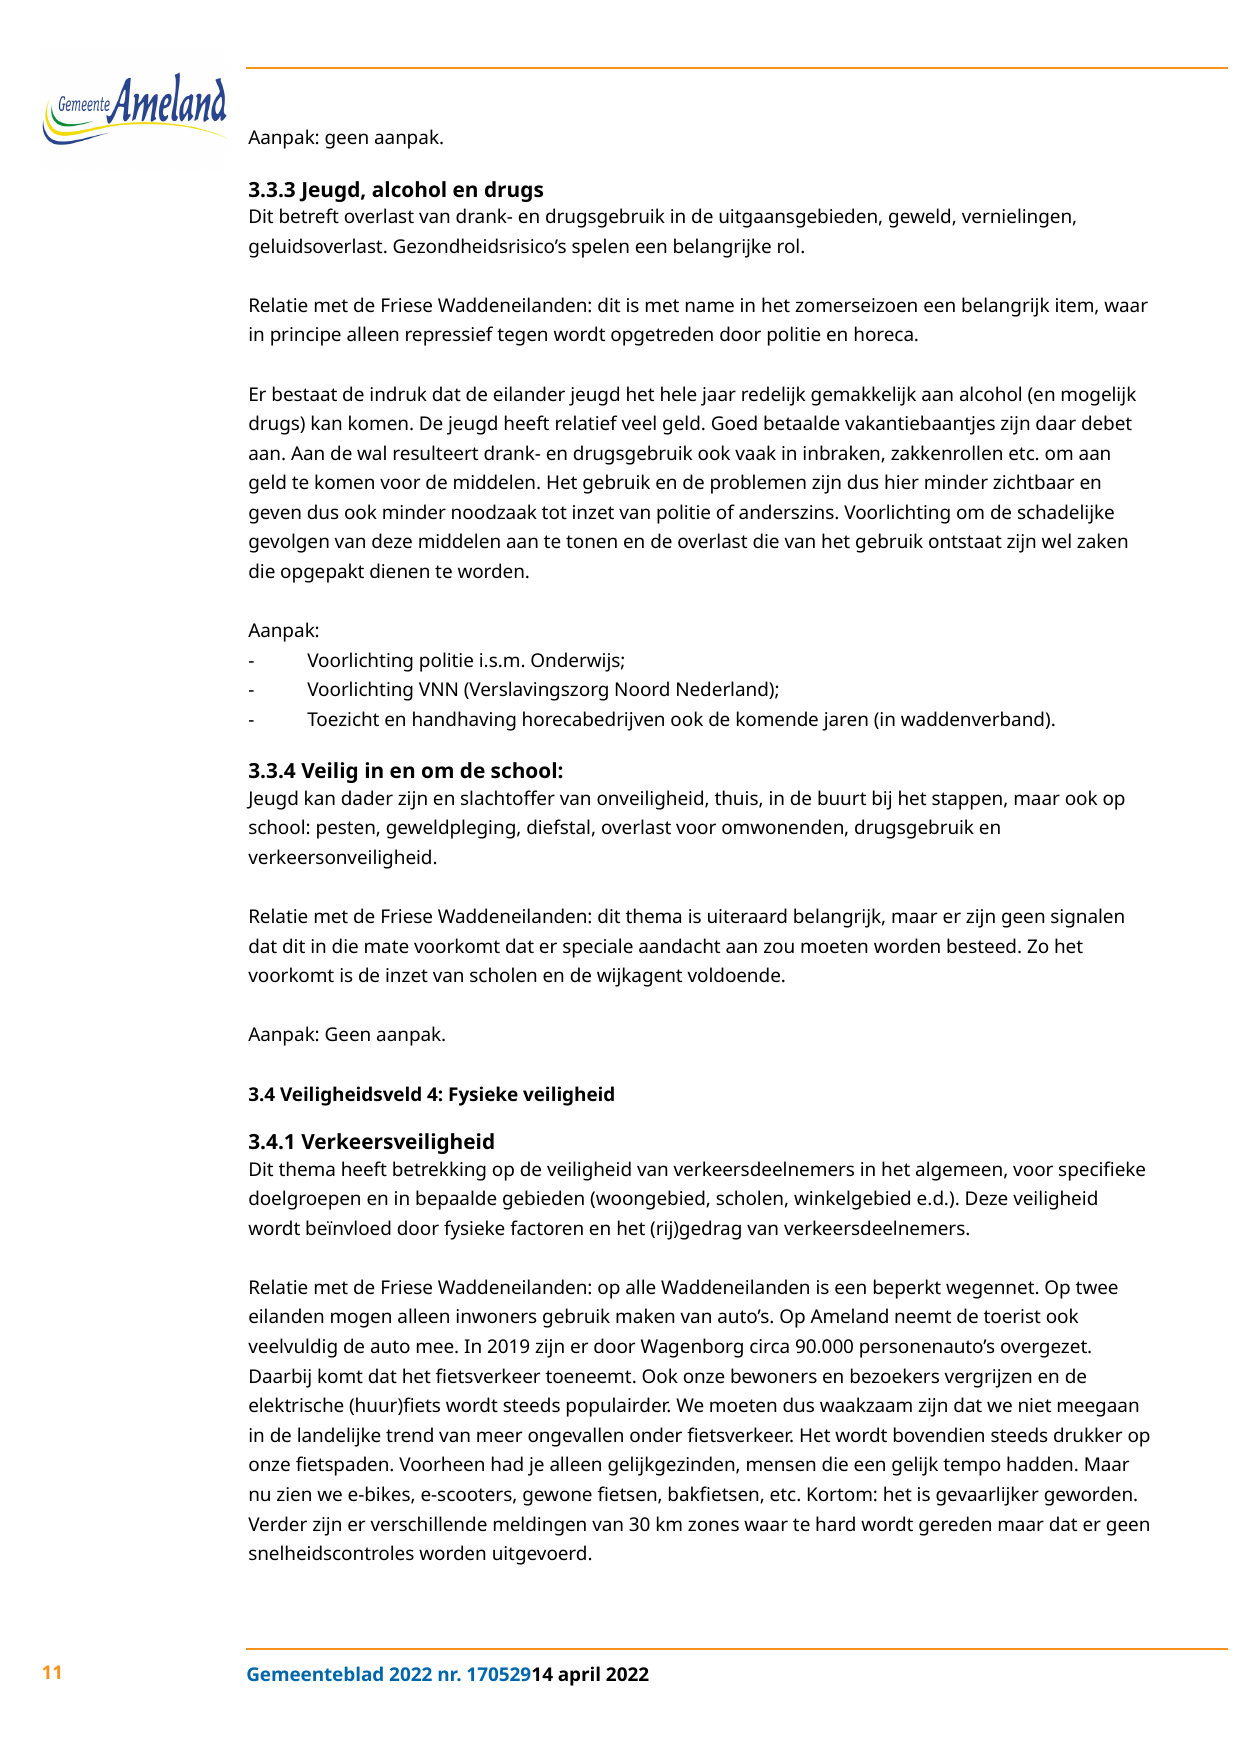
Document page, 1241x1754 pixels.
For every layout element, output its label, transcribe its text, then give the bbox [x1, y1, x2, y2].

text Dit betreft overlast van drank- en drugsgebruik in de uitgaansgebieden, geweld, vernielingen, geluidsoverlast. Gezondheidsrisico’s spelen een belangrijke rol. [248, 203, 1152, 258]
list Toezicht en handhaving horecabedrijven ook de komende jaren (in waddenverband). [248, 706, 1152, 732]
text Er bestaat de indruk dat de eilander jeugd het hele jaar redelijk gemakkelijk aan alcohol (en mogelijk drugs) kan komen. De jeugd heeft relatief veel geld. Goed betaalde vakantiebaantjes zijn daar debet aan. Aan de wal resulteert drank- en drugsgebruik ook vaak in inbraken, zakkenrollen etc. om aan geld te komen voor de middelen. Het gebruik en de problemen zijn dus hier minder zichtbaar en geven dus ook minder noodzaak tot inzet van politie of anderszins. Voorlichting om de schadelijke gevolgen van deze middelen aan te tonen en de overlast die van het gebruik ontstaat zijn wel zaken die opgepakt dienen te worden. [248, 381, 1152, 584]
text Aanpak: geen aanpak. [248, 124, 1152, 150]
picture [41, 47, 231, 172]
list Voorlichting VNN (Verslavingszorg Noord Nederland); [248, 677, 1152, 702]
text Relatie met de Friese Waddeneilanden: dit thema is uiteraard belangrijk, maar er zijn geen signalen dat dit in die mate voorkomt dat er speciale aandacht aan zou moeten worden besteed. Zo het voorkomt is de inzet van scholen en de wijkagent voldoende. [248, 903, 1152, 988]
text 3.3.3 Jeugd, alcohol en drugs [248, 175, 1152, 203]
text Dit thema heeft betrekking op de veiligheid van verkeersdeelnemers in het algemeen, voor specifieke doelgroepen en in bepaalde gebieden (woongebied, scholen, winkelgebied e.d.). Deze veiligheid wordt beïnvloed door fysieke factoren en het (rij)gedrag van verkeersdeelnemers. [248, 1156, 1152, 1241]
list Voorlichting politie i.s.m. Onderwijs; [248, 647, 1152, 673]
text 3.4 Veiligheidsveld 4: Fysieke veiligheid [248, 1081, 1152, 1107]
text Aanpak: Geen aanpak. [248, 1022, 1152, 1047]
text Jeugd kan dader zijn en slachtoffer van onveiligheid, thuis, in de buurt bij het stappen, maar ook op school: pesten, geweldpleging, diefstal, overlast voor omwonenden, drugsgebruik en verkeersonveiligheid. [248, 785, 1152, 870]
text Relatie met de Friese Waddeneilanden: op alle Waddeneilanden is een beperkt wegennet. Op twee eilanden mogen alleen inwoners gebruik maken van auto’s. Op Ameland neemt de toerist ook veelvuldig de auto mee. In 2019 zijn er door Wagenborg circa 90.000 personenauto’s overgezet. Daarbij komt dat het fietsverkeer toeneemt. Ook onze bewoners en bezoekers vergrijzen en de elektrische (huur)fiets wordt steeds populairder. We moeten dus waakzaam zijn dat we niet meegaan in de landelijke trend van meer ongevallen onder fietsverkeer. Het wordt bovendien steeds drukker op onze fietspaden. Voorheen had je alleen gelijkgezinden, mensen die een gelijk tempo hadden. Maar nu zien we e-bikes, e-scooters, gewone fietsen, bakfietsen, etc. Kortom: het is gevaarlijker geworden. Verder zijn er verschillende meldingen van 30 km zones waar te hard wordt gereden maar dat er geen snelheidscontroles worden uitgevoerd. [248, 1274, 1152, 1566]
text Aanpak: [248, 617, 1152, 643]
text 3.3.4 Veilig in en om de school: [248, 757, 1152, 785]
text Relatie met de Friese Waddeneilanden: dit is met name in het zomerseizoen een belangrijk item, waar in principe alleen repressief tegen wordt opgetreden door politie en horeca. [248, 292, 1152, 347]
text 3.4.1 Verkeersveiligheid [248, 1127, 1152, 1156]
